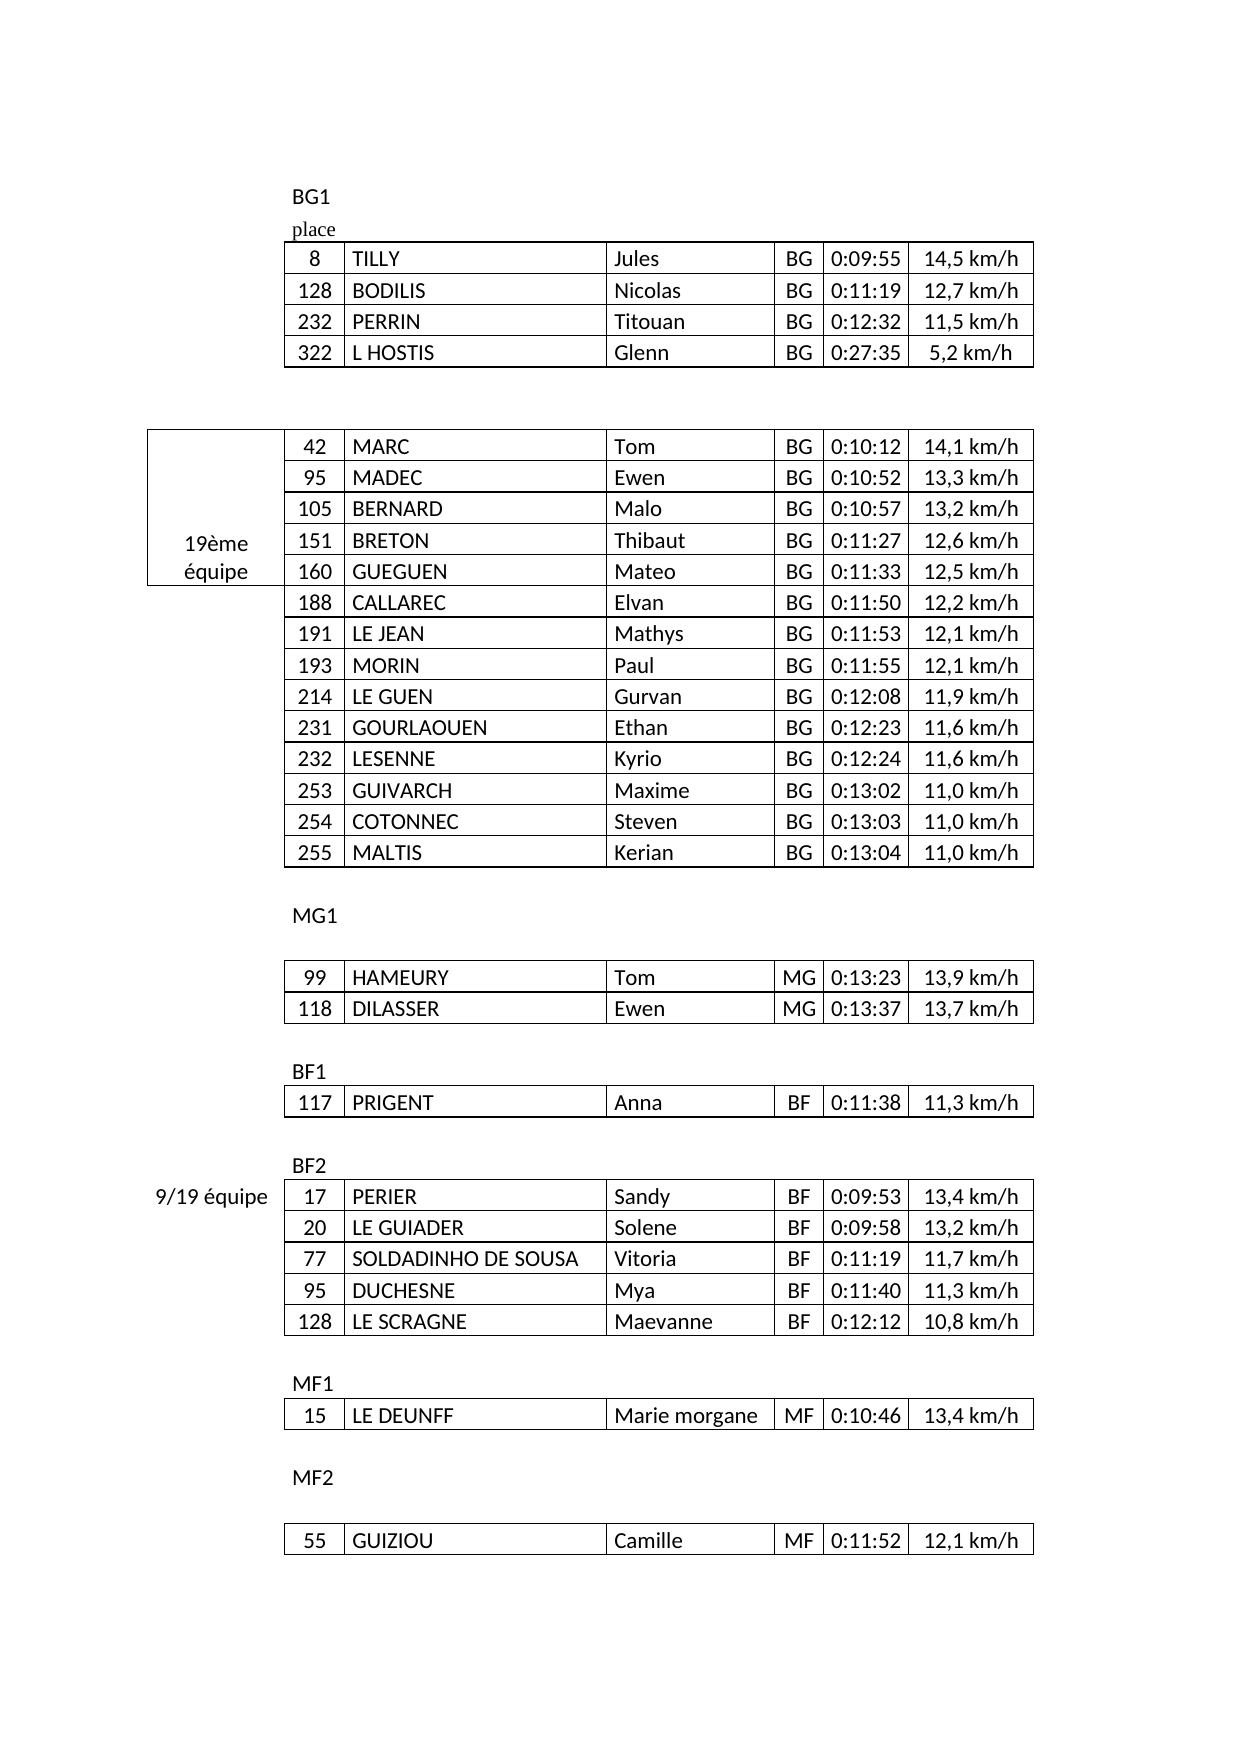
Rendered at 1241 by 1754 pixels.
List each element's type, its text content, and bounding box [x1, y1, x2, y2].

table_cell [775, 1430, 823, 1460]
table_cell [345, 868, 607, 898]
table_cell [908, 929, 1033, 960]
table_cell [148, 1554, 284, 1585]
table_cell Steven [607, 805, 774, 835]
table_cell [148, 898, 284, 929]
table_cell [285, 368, 345, 398]
table_cell 118 [285, 993, 344, 1023]
table_cell [908, 1555, 1033, 1585]
table_cell [775, 1555, 823, 1585]
table_cell [285, 398, 345, 429]
table_cell [908, 1024, 1033, 1054]
table_cell [607, 898, 775, 929]
table_cell 0:11:38 [824, 1086, 908, 1116]
table_cell BG [775, 618, 823, 648]
table_header [410, 148, 607, 179]
table_cell 11,0 km/h [909, 774, 1033, 804]
table_cell 5,2 km/h [909, 336, 1033, 366]
table_cell 77 [285, 1243, 344, 1273]
table_cell [775, 1148, 823, 1179]
table_cell LESENNE [345, 743, 606, 773]
table_cell 12,7 km/h [909, 274, 1033, 304]
table_cell [148, 273, 284, 304]
table_cell 12,2 km/h [909, 586, 1033, 616]
table_header [148, 148, 284, 179]
table_cell 255 [285, 836, 344, 866]
table_cell 0:10:12 [824, 430, 908, 460]
table_cell Vitoria [607, 1243, 774, 1273]
table_cell [823, 1366, 908, 1398]
table_cell [908, 1336, 1033, 1366]
table_cell 191 [285, 618, 344, 648]
table_cell [148, 616, 284, 648]
table_cell 12,1 km/h [909, 1524, 1033, 1554]
table_cell [148, 741, 284, 773]
table_cell 0:09:53 [824, 1180, 908, 1210]
table_cell 0:13:03 [824, 805, 908, 835]
table_cell [823, 1024, 908, 1054]
table_cell [148, 335, 284, 366]
table_cell [607, 1491, 775, 1523]
table_cell [823, 898, 908, 929]
table_cell [607, 179, 775, 210]
table_cell MG1 [285, 898, 345, 929]
table_cell [148, 1429, 284, 1460]
table_cell [148, 1273, 284, 1304]
table_cell MG [775, 961, 823, 991]
table_cell BF [775, 1180, 823, 1210]
table_cell [148, 960, 284, 991]
table_cell PERRIN [345, 305, 606, 335]
table_cell 20 [285, 1211, 344, 1241]
table_cell Ewen [607, 461, 774, 491]
table_cell Glenn [607, 336, 774, 366]
table_cell 13,7 km/h [909, 993, 1033, 1023]
table_cell 193 [285, 649, 344, 679]
table_cell [908, 368, 1033, 398]
table_cell 0:11:52 [824, 1524, 908, 1554]
table_cell Maevanne [607, 1305, 774, 1335]
table_cell [285, 868, 345, 898]
table_cell Nicolas [607, 274, 774, 304]
table_cell 0:13:23 [824, 961, 908, 991]
table_cell [775, 210, 823, 241]
table_cell [148, 1398, 284, 1429]
table_cell 0:12:32 [824, 305, 908, 335]
table_cell [775, 1054, 823, 1085]
table_cell Kyrio [607, 743, 774, 773]
table_cell 55 [285, 1524, 344, 1554]
table_cell 8 [285, 243, 344, 273]
table_cell Malo [607, 493, 774, 523]
table_cell [607, 1024, 775, 1054]
table_cell 19ème équipe [148, 430, 284, 585]
table_cell Ewen [607, 993, 774, 1023]
table_cell Mateo [607, 555, 774, 585]
table_cell 0:12:08 [824, 680, 908, 710]
table_cell 0:12:24 [824, 743, 908, 773]
table_cell MARC [345, 430, 606, 460]
table_cell [775, 1491, 823, 1523]
table_cell DILASSER [345, 993, 606, 1023]
table_header [908, 148, 1033, 179]
table_cell BF [775, 1274, 823, 1304]
table_cell 0:11:19 [824, 274, 908, 304]
table_cell [823, 1118, 908, 1148]
table_cell 117 [285, 1086, 344, 1116]
table_cell L HOSTIS [345, 336, 606, 366]
table_cell CALLAREC [345, 586, 606, 616]
table_cell 13,9 km/h [909, 961, 1033, 991]
table_cell BG [775, 774, 823, 804]
table_cell 0:09:58 [824, 1211, 908, 1241]
table_cell BG [775, 649, 823, 679]
table_header [607, 148, 775, 179]
table_cell [823, 1460, 908, 1491]
table_cell [607, 929, 775, 960]
table_cell [285, 929, 345, 960]
table_cell [345, 1430, 607, 1460]
table_cell 232 [285, 743, 344, 773]
table_cell 0:10:57 [824, 493, 908, 523]
table_cell [148, 1148, 284, 1179]
table_cell BG [775, 555, 823, 585]
table_cell [148, 1210, 284, 1241]
table_cell Mya [607, 1274, 774, 1304]
table_cell BG [775, 461, 823, 491]
table_cell [148, 586, 284, 616]
table_cell Marie morgane [607, 1399, 774, 1429]
table_cell 12,6 km/h [909, 524, 1033, 554]
table_cell [285, 1336, 345, 1366]
table_cell BF [775, 1243, 823, 1273]
table_cell 0:11:27 [824, 524, 908, 554]
table_cell 0:11:53 [824, 618, 908, 648]
table_cell GUIZIOU [345, 1524, 606, 1554]
table_cell Mathys [607, 618, 774, 648]
table_cell [148, 679, 284, 710]
table_cell 232 [285, 305, 344, 335]
table_cell 12,5 km/h [909, 555, 1033, 585]
table_cell [823, 210, 908, 241]
table_cell 13,3 km/h [909, 461, 1033, 491]
table_cell [823, 868, 908, 898]
table_cell 322 [285, 336, 344, 366]
table_cell Gurvan [607, 680, 774, 710]
table_cell 11,5 km/h [909, 305, 1033, 335]
table_cell [345, 1460, 607, 1491]
table_cell BG [775, 680, 823, 710]
table_cell [607, 868, 775, 898]
table_cell Jules [607, 243, 774, 273]
table_cell 17 [285, 1180, 344, 1210]
table_cell LE JEAN [345, 618, 606, 648]
table_cell 0:27:35 [824, 336, 908, 366]
table_cell [148, 210, 284, 241]
table_cell [345, 1054, 607, 1085]
table_cell 11,3 km/h [909, 1274, 1033, 1304]
table_cell [908, 1366, 1033, 1398]
table_cell DUCHESNE [345, 1274, 606, 1304]
table_cell [908, 868, 1033, 898]
table_cell BG [775, 493, 823, 523]
table_cell [345, 179, 607, 210]
table_cell [148, 1335, 284, 1366]
table_cell Titouan [607, 305, 774, 335]
table_cell 99 [285, 961, 344, 991]
table_cell [148, 1366, 284, 1398]
table_cell [148, 1023, 284, 1054]
table_cell PRIGENT [345, 1086, 606, 1116]
table_cell LE DEUNFF [345, 1399, 606, 1429]
table_cell 15 [285, 1399, 344, 1429]
table_cell [148, 804, 284, 835]
table_cell BF1 [285, 1054, 345, 1085]
table_cell 11,9 km/h [909, 680, 1033, 710]
table_cell GUEGUEN [345, 555, 606, 585]
table_cell [908, 1460, 1033, 1491]
table_cell [908, 1118, 1033, 1148]
table_cell [607, 1460, 775, 1491]
table_cell BF2 [285, 1148, 345, 1179]
table_cell [775, 929, 823, 960]
table_cell [345, 1491, 607, 1523]
table_cell 160 [285, 555, 344, 585]
table_cell LE SCRAGNE [345, 1305, 606, 1335]
table_cell [345, 1336, 607, 1366]
table_cell 0:11:40 [824, 1274, 908, 1304]
table_cell [148, 179, 284, 210]
table_cell [607, 1336, 775, 1366]
table_cell [775, 179, 823, 210]
table_cell 0:12:12 [824, 1305, 908, 1335]
table_cell 0:11:50 [824, 586, 908, 616]
table_cell 11,6 km/h [909, 711, 1033, 741]
table_cell [775, 398, 823, 429]
table_cell 105 [285, 493, 344, 523]
table_cell MF [775, 1524, 823, 1554]
table_cell 14,5 km/h [909, 243, 1033, 273]
table_cell MG [775, 993, 823, 1023]
table_cell [908, 1148, 1033, 1179]
table_cell Maxime [607, 774, 774, 804]
table_cell [285, 1430, 345, 1460]
table_cell 0:09:55 [824, 243, 908, 273]
table_cell BG [775, 336, 823, 366]
table_cell [148, 835, 284, 866]
table_cell [148, 1085, 284, 1116]
table_cell BRETON [345, 524, 606, 554]
table_cell BF [775, 1211, 823, 1241]
table_cell [148, 241, 284, 273]
table_cell MADEC [345, 461, 606, 491]
table_cell 13,2 km/h [909, 493, 1033, 523]
table_cell [345, 398, 607, 429]
table_cell BG [775, 836, 823, 866]
table_cell 0:11:33 [824, 555, 908, 585]
table_cell Kerian [607, 836, 774, 866]
table_cell 10,8 km/h [909, 1305, 1033, 1335]
table_cell Anna [607, 1086, 774, 1116]
table_cell Elvan [607, 586, 774, 616]
table_cell 254 [285, 805, 344, 835]
table_cell BG [775, 524, 823, 554]
table_cell [775, 1366, 823, 1398]
table_cell [823, 929, 908, 960]
table_cell 0:13:37 [824, 993, 908, 1023]
table_cell MF2 [285, 1460, 345, 1491]
table_cell MALTIS [345, 836, 606, 866]
table_cell [148, 648, 284, 679]
table_cell [823, 1430, 908, 1460]
table_cell Tom [607, 961, 774, 991]
table_cell Tom [607, 430, 774, 460]
table_cell [908, 179, 1033, 210]
table_cell [823, 1148, 908, 1179]
table_cell [148, 866, 284, 898]
table_cell 13,4 km/h [909, 1399, 1033, 1429]
table_cell [908, 398, 1033, 429]
table_cell [823, 1555, 908, 1585]
table_cell [823, 398, 908, 429]
table_cell [285, 1024, 345, 1054]
table_cell 11,6 km/h [909, 743, 1033, 773]
table_cell [148, 929, 284, 960]
table_cell BG [775, 586, 823, 616]
table_cell 11,0 km/h [909, 836, 1033, 866]
table_cell [148, 773, 284, 804]
table_cell 188 [285, 586, 344, 616]
table_cell [148, 1304, 284, 1335]
table_cell 0:12:23 [824, 711, 908, 741]
table_cell 13,2 km/h [909, 1211, 1033, 1241]
table_cell [607, 1555, 775, 1585]
table_cell 11,3 km/h [909, 1086, 1033, 1116]
table_cell [148, 1116, 284, 1148]
table_cell LE GUIADER [345, 1211, 606, 1241]
table_cell 0:13:02 [824, 774, 908, 804]
table_cell Paul [607, 649, 774, 679]
table_cell PERIER [345, 1180, 606, 1210]
table_cell [148, 1241, 284, 1273]
table_cell [345, 929, 607, 960]
table_cell [345, 1366, 607, 1398]
table_cell BODILIS [345, 274, 606, 304]
table_cell [285, 1491, 345, 1523]
table_cell [148, 1054, 284, 1085]
table_cell MF1 [285, 1366, 345, 1398]
table_cell [775, 1336, 823, 1366]
table_cell BG [775, 805, 823, 835]
table_cell BG1 [285, 179, 345, 210]
table_cell [908, 1054, 1033, 1085]
table_cell [607, 398, 775, 429]
table_cell 0:11:55 [824, 649, 908, 679]
table_cell Ethan [607, 711, 774, 741]
table_cell [607, 1054, 775, 1085]
table_cell [148, 366, 284, 398]
table_cell Solene [607, 1211, 774, 1241]
table_cell [345, 1024, 607, 1054]
table_header [285, 148, 409, 179]
table_cell [607, 1118, 775, 1148]
table_cell [148, 710, 284, 741]
table_cell [823, 1336, 908, 1366]
table_header [823, 148, 908, 179]
table_cell 0:13:04 [824, 836, 908, 866]
table_cell 12,1 km/h [909, 649, 1033, 679]
table_cell BG [775, 274, 823, 304]
table_cell [345, 1555, 607, 1585]
table_cell 0:11:19 [824, 1243, 908, 1273]
table_cell LE GUEN [345, 680, 606, 710]
table_cell [775, 868, 823, 898]
table_cell MF [775, 1399, 823, 1429]
table_cell SOLDADINHO DE SOUSA [345, 1243, 606, 1273]
table_cell [345, 898, 607, 929]
table_cell BG [775, 743, 823, 773]
table_cell [823, 368, 908, 398]
table_cell [148, 1523, 284, 1554]
table_cell [775, 1118, 823, 1148]
table_cell 0:10:52 [824, 461, 908, 491]
table_cell COTONNEC [345, 805, 606, 835]
table_cell BG [775, 711, 823, 741]
table_cell [345, 1148, 607, 1179]
table_cell 95 [285, 1274, 344, 1304]
table_cell GUIVARCH [345, 774, 606, 804]
table_cell [148, 304, 284, 335]
table_cell [345, 210, 607, 241]
table_cell BG [775, 430, 823, 460]
table_cell [775, 368, 823, 398]
table_cell [775, 1024, 823, 1054]
table_cell Sandy [607, 1180, 774, 1210]
table_cell [148, 991, 284, 1023]
table_cell [908, 210, 1033, 241]
table_cell [823, 1491, 908, 1523]
table_cell HAMEURY [345, 961, 606, 991]
table_cell [607, 1430, 775, 1460]
table_cell [775, 1460, 823, 1491]
table_cell 0:10:46 [824, 1399, 908, 1429]
table_cell 128 [285, 1305, 344, 1335]
table_cell [345, 368, 607, 398]
table_cell 11,7 km/h [909, 1243, 1033, 1273]
table_cell [345, 1118, 607, 1148]
table_cell [607, 210, 775, 241]
table_cell 214 [285, 680, 344, 710]
table_cell [775, 898, 823, 929]
table_cell place [285, 210, 345, 241]
table_header [775, 148, 823, 179]
table_cell [823, 1054, 908, 1085]
table_cell Thibaut [607, 524, 774, 554]
table_cell [148, 1460, 284, 1491]
table_cell [148, 1491, 284, 1523]
table_cell 14,1 km/h [909, 430, 1033, 460]
table_cell BG [775, 305, 823, 335]
table_cell 11,0 km/h [909, 805, 1033, 835]
table_cell [908, 1430, 1033, 1460]
table_cell [908, 898, 1033, 929]
table_cell [285, 1118, 345, 1148]
table_cell GOURLAOUEN [345, 711, 606, 741]
table_cell 9/19 équipe [148, 1179, 284, 1210]
table_cell 253 [285, 774, 344, 804]
table_cell [148, 398, 284, 429]
table_cell MORIN [345, 649, 606, 679]
table_cell [285, 1555, 345, 1585]
table_cell [607, 368, 775, 398]
table_cell BF [775, 1086, 823, 1116]
table_cell [908, 1491, 1033, 1523]
table_cell BG [775, 243, 823, 273]
table_cell 13,4 km/h [909, 1180, 1033, 1210]
table_cell [607, 1366, 775, 1398]
table_cell 42 [285, 430, 344, 460]
table_cell BERNARD [345, 493, 606, 523]
table_cell 128 [285, 274, 344, 304]
table_cell [607, 1148, 775, 1179]
table_cell BF [775, 1305, 823, 1335]
table_cell 95 [285, 461, 344, 491]
table_cell 151 [285, 524, 344, 554]
table_cell 12,1 km/h [909, 618, 1033, 648]
table_cell [823, 179, 908, 210]
table_cell TILLY [345, 243, 606, 273]
table_cell 231 [285, 711, 344, 741]
table_cell Camille [607, 1524, 774, 1554]
